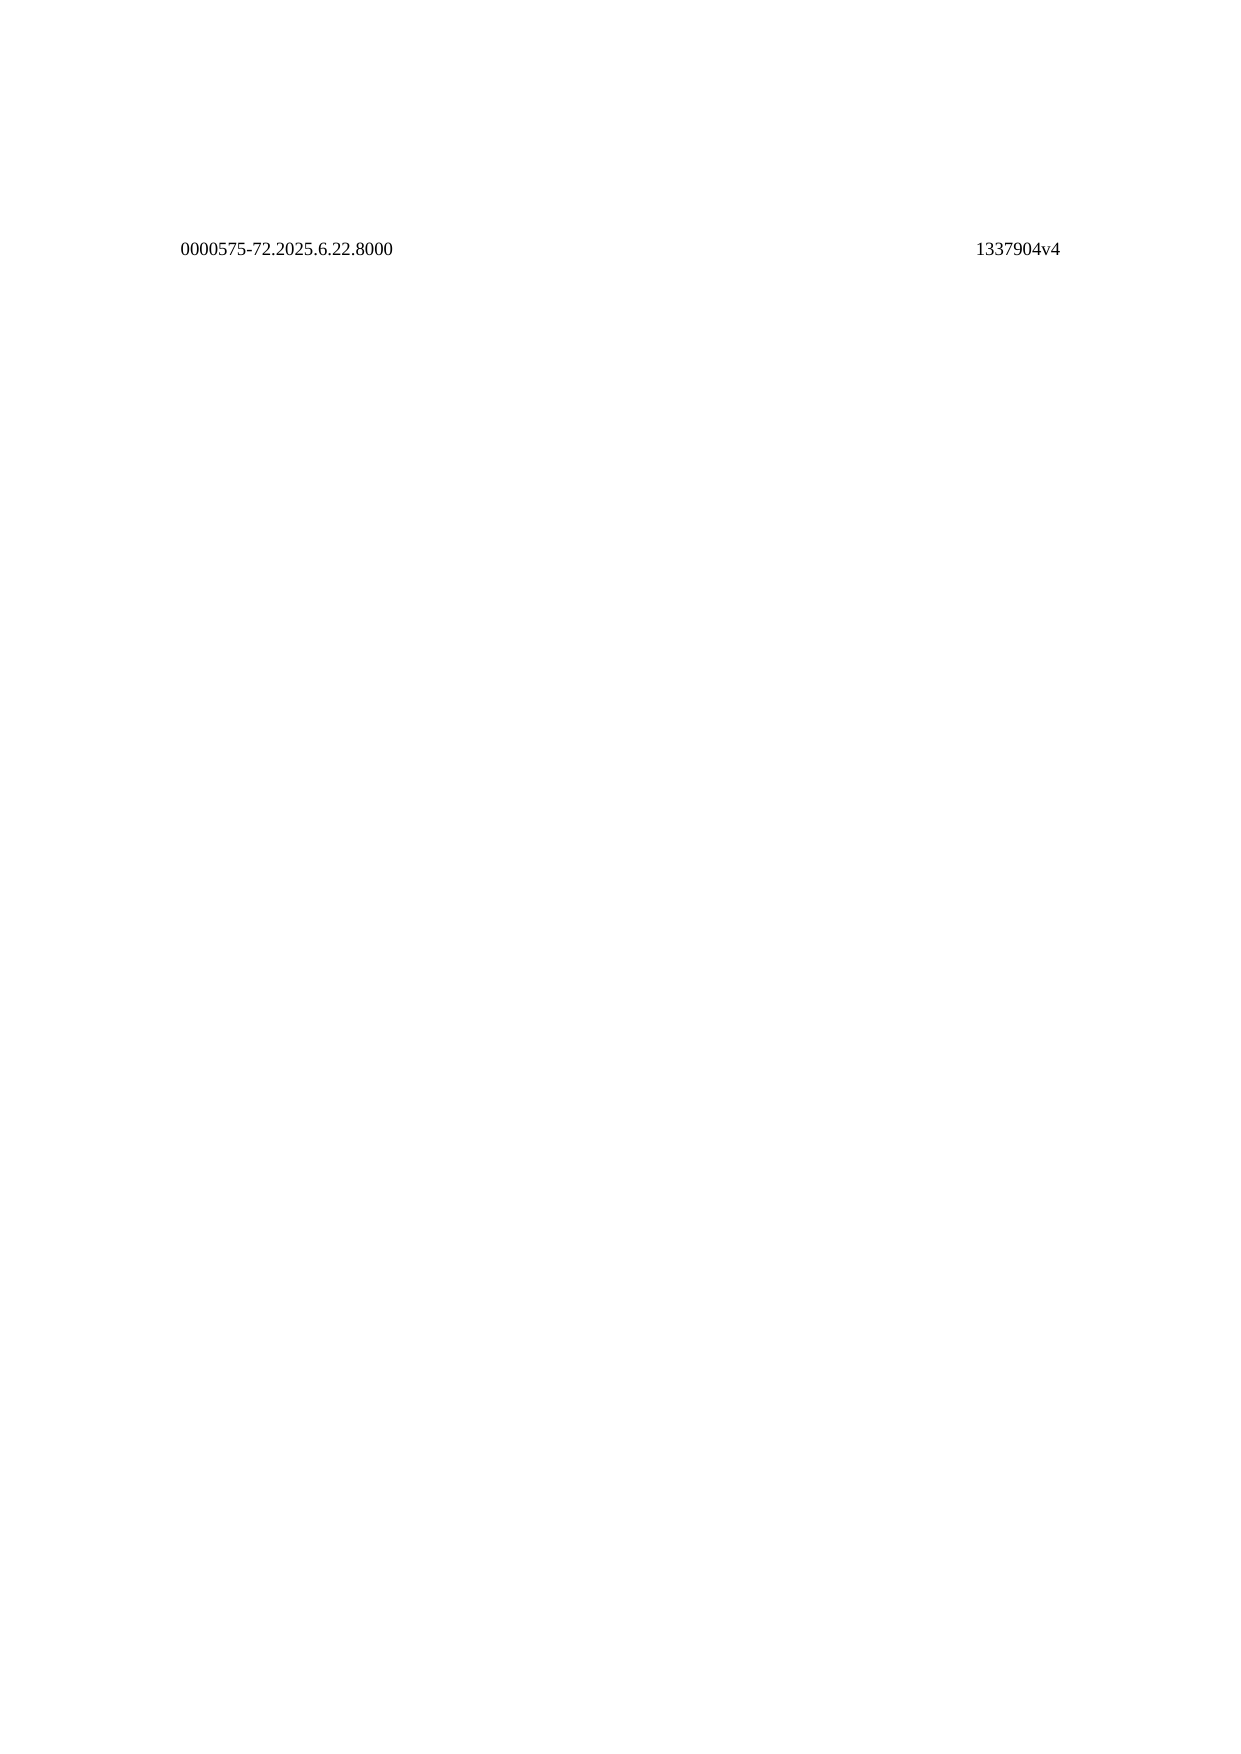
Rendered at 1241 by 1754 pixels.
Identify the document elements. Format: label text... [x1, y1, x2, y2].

table_header 0000575-72.2025.6.22.8000 [177, 235, 620, 262]
table_header 1337904v4 [620, 235, 1063, 262]
